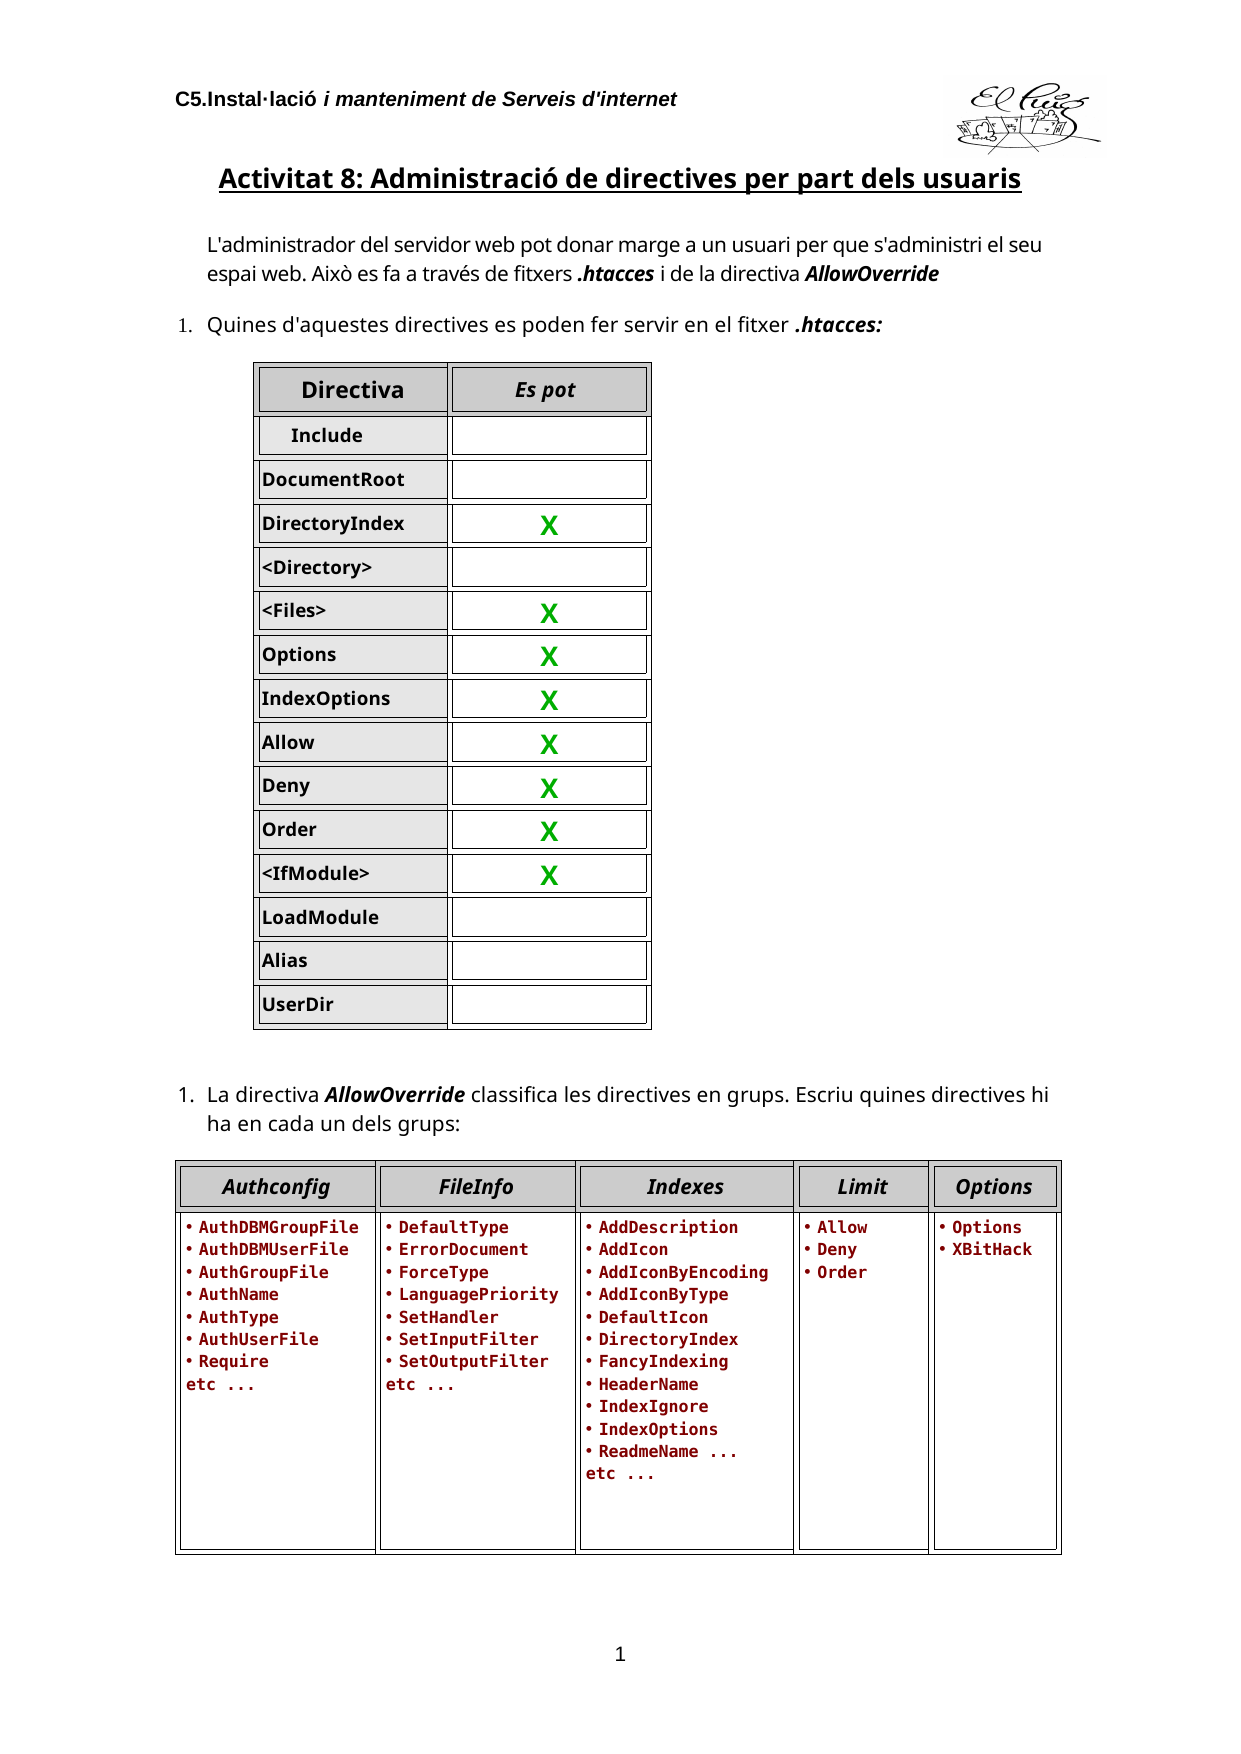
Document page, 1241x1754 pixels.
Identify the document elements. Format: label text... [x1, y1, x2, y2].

table_cell X [448, 592, 651, 635]
table_cell DirectoryIndex [254, 505, 447, 547]
table_cell X [448, 767, 651, 810]
table_cell [448, 942, 651, 985]
table_cell [453, 942, 646, 979]
table_cell <Directory> [254, 548, 447, 591]
table_header Options [929, 1161, 1061, 1212]
table_cell Options XBitHack [929, 1213, 1061, 1554]
table_cell X [448, 855, 651, 897]
table_cell IndexOptions [254, 680, 447, 722]
table_cell <IfModule> [254, 855, 447, 897]
table_header Es pot [448, 363, 651, 416]
list La directiva AllowOverride classifica les directives en grups. Escriu quines directives hi ha en cada un dels grups: [177, 1080, 1063, 1137]
table_cell [453, 548, 646, 586]
table_cell DefaultType ErrorDocument ForceType LanguagePriority SetHandler SetInputFilter SetOutputFilter etc ... [376, 1213, 575, 1554]
table_header Limit [794, 1161, 928, 1212]
table_cell <Files> [254, 592, 447, 635]
picture [943, 75, 1107, 158]
table_cell [448, 461, 651, 504]
table_header Directiva [254, 363, 447, 416]
table_cell AddDescription AddIcon AddIconByEncoding AddIconByType DefaultIcon DirectoryIndex FancyIndexing HeaderName IndexIgnore IndexOptions ReadmeName ... etc ... [576, 1213, 793, 1554]
table_header FileInfo [376, 1161, 575, 1212]
table_cell X [448, 680, 651, 722]
text Activitat 8: Administració de directives per part dels usuaris [177, 159, 1063, 196]
table_cell [448, 986, 651, 1029]
table_cell [448, 898, 651, 941]
table_cell [448, 548, 651, 591]
table_cell Allow [254, 723, 447, 766]
table_cell Options [254, 636, 447, 679]
table_cell Deny [254, 767, 447, 810]
table_cell LoadModule [254, 898, 447, 941]
table_cell Order [254, 811, 447, 854]
table_cell [453, 417, 646, 454]
list Quines d'aquestes directives es poden fer servir en el fitxer .htacces: [177, 310, 1063, 339]
table_cell DocumentRoot [254, 461, 447, 504]
table_header Authconfig [176, 1161, 375, 1212]
table_cell Include [254, 417, 447, 460]
table_header Indexes [576, 1161, 793, 1212]
table_cell X [448, 505, 651, 547]
table_cell Alias [254, 942, 447, 985]
table_cell Allow Deny Order [794, 1213, 928, 1554]
table_cell [453, 986, 646, 1023]
table_cell [453, 461, 646, 498]
table_cell X [448, 811, 651, 854]
table_cell X [448, 636, 651, 679]
table_cell [453, 898, 646, 936]
table_cell X [448, 723, 651, 766]
table_cell UserDir [254, 986, 447, 1029]
list L'administrador del servidor web pot donar marge a un usuari per que s'administri el seu espai web. Això es fa a través de fitxers .htacces i de la directiva AllowOverride [177, 230, 1063, 287]
table_cell [448, 417, 651, 460]
table_cell AuthDBMGroupFile AuthDBMUserFile AuthGroupFile AuthName AuthType AuthUserFile Require etc ... [176, 1213, 375, 1554]
